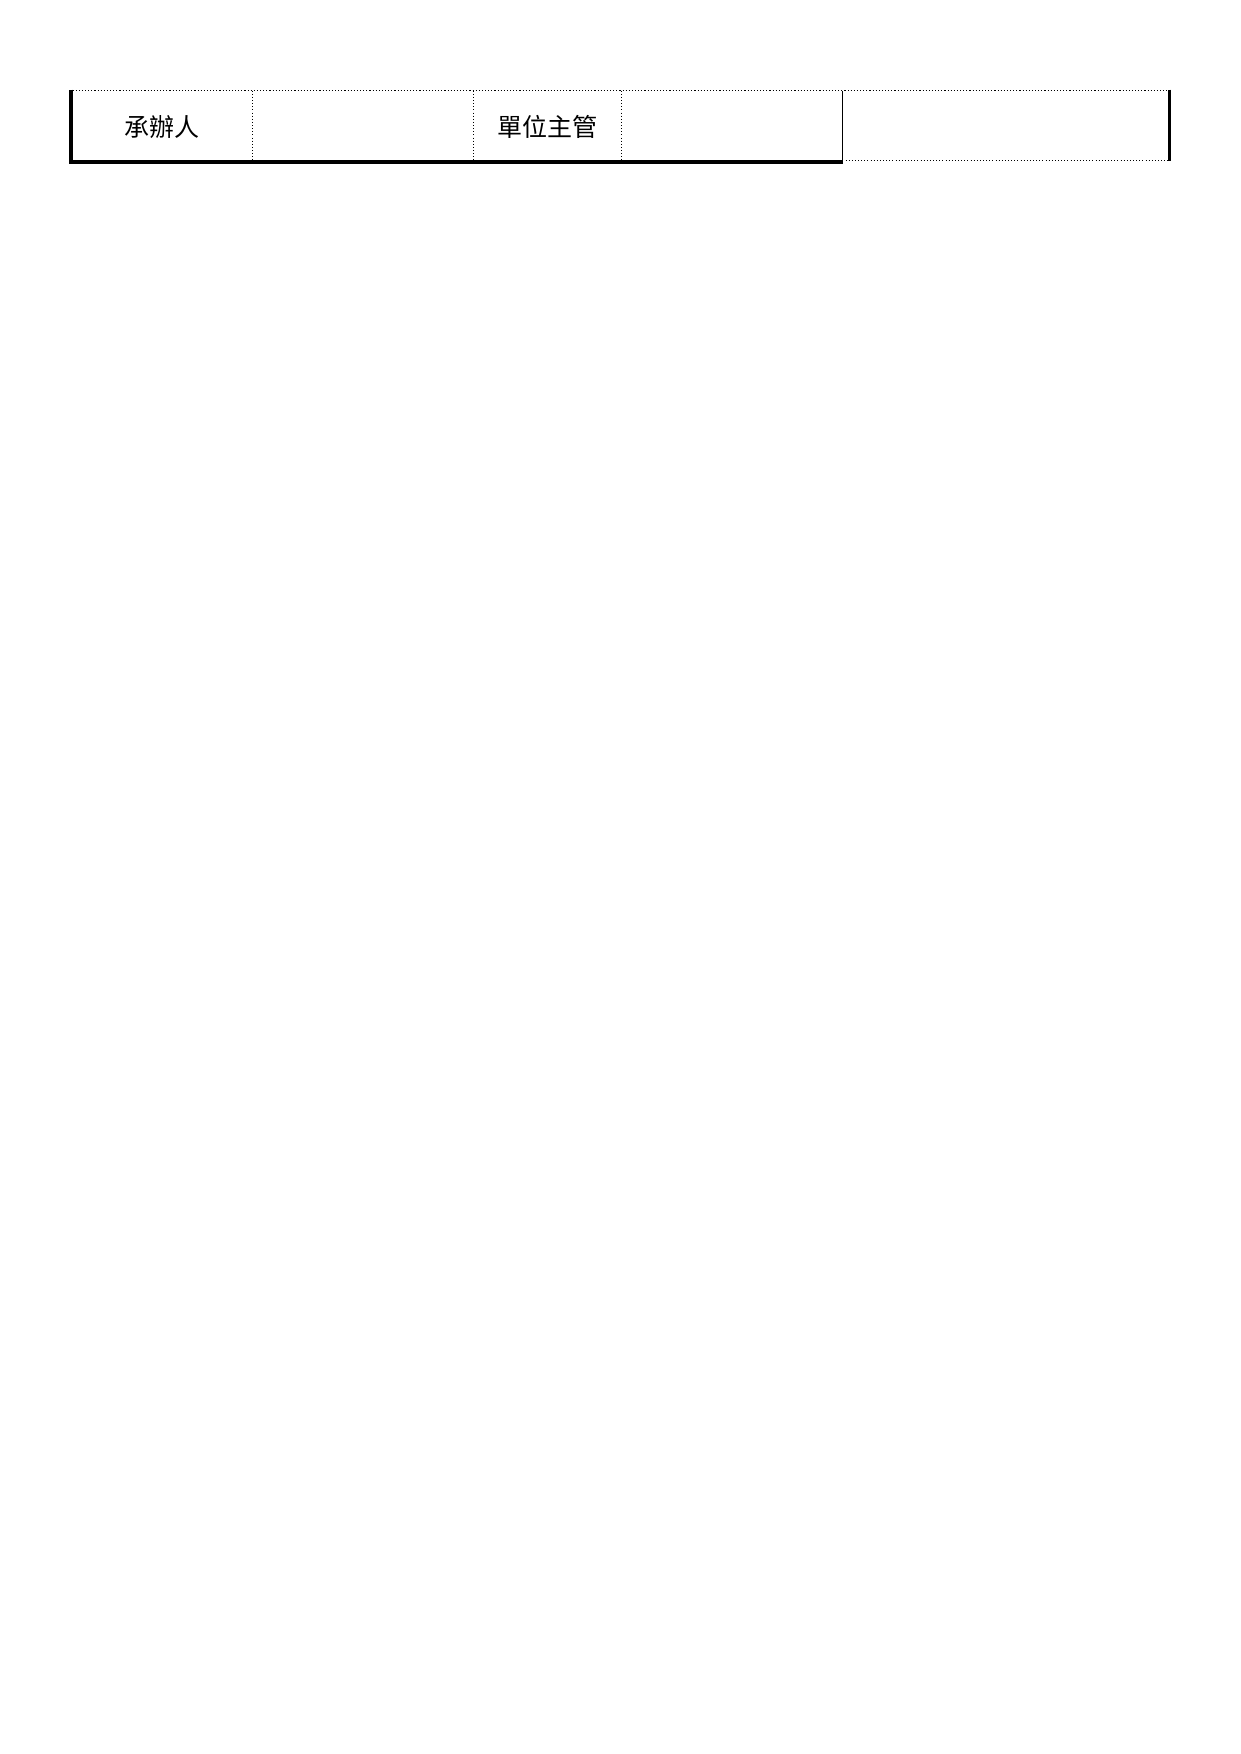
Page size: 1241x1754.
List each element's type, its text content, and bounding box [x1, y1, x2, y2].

table_cell [252, 90, 474, 160]
table_cell 承辦人 [73, 90, 252, 160]
table_cell 單位主管 [474, 90, 621, 160]
table_cell [621, 90, 842, 160]
table_cell [843, 90, 1168, 160]
